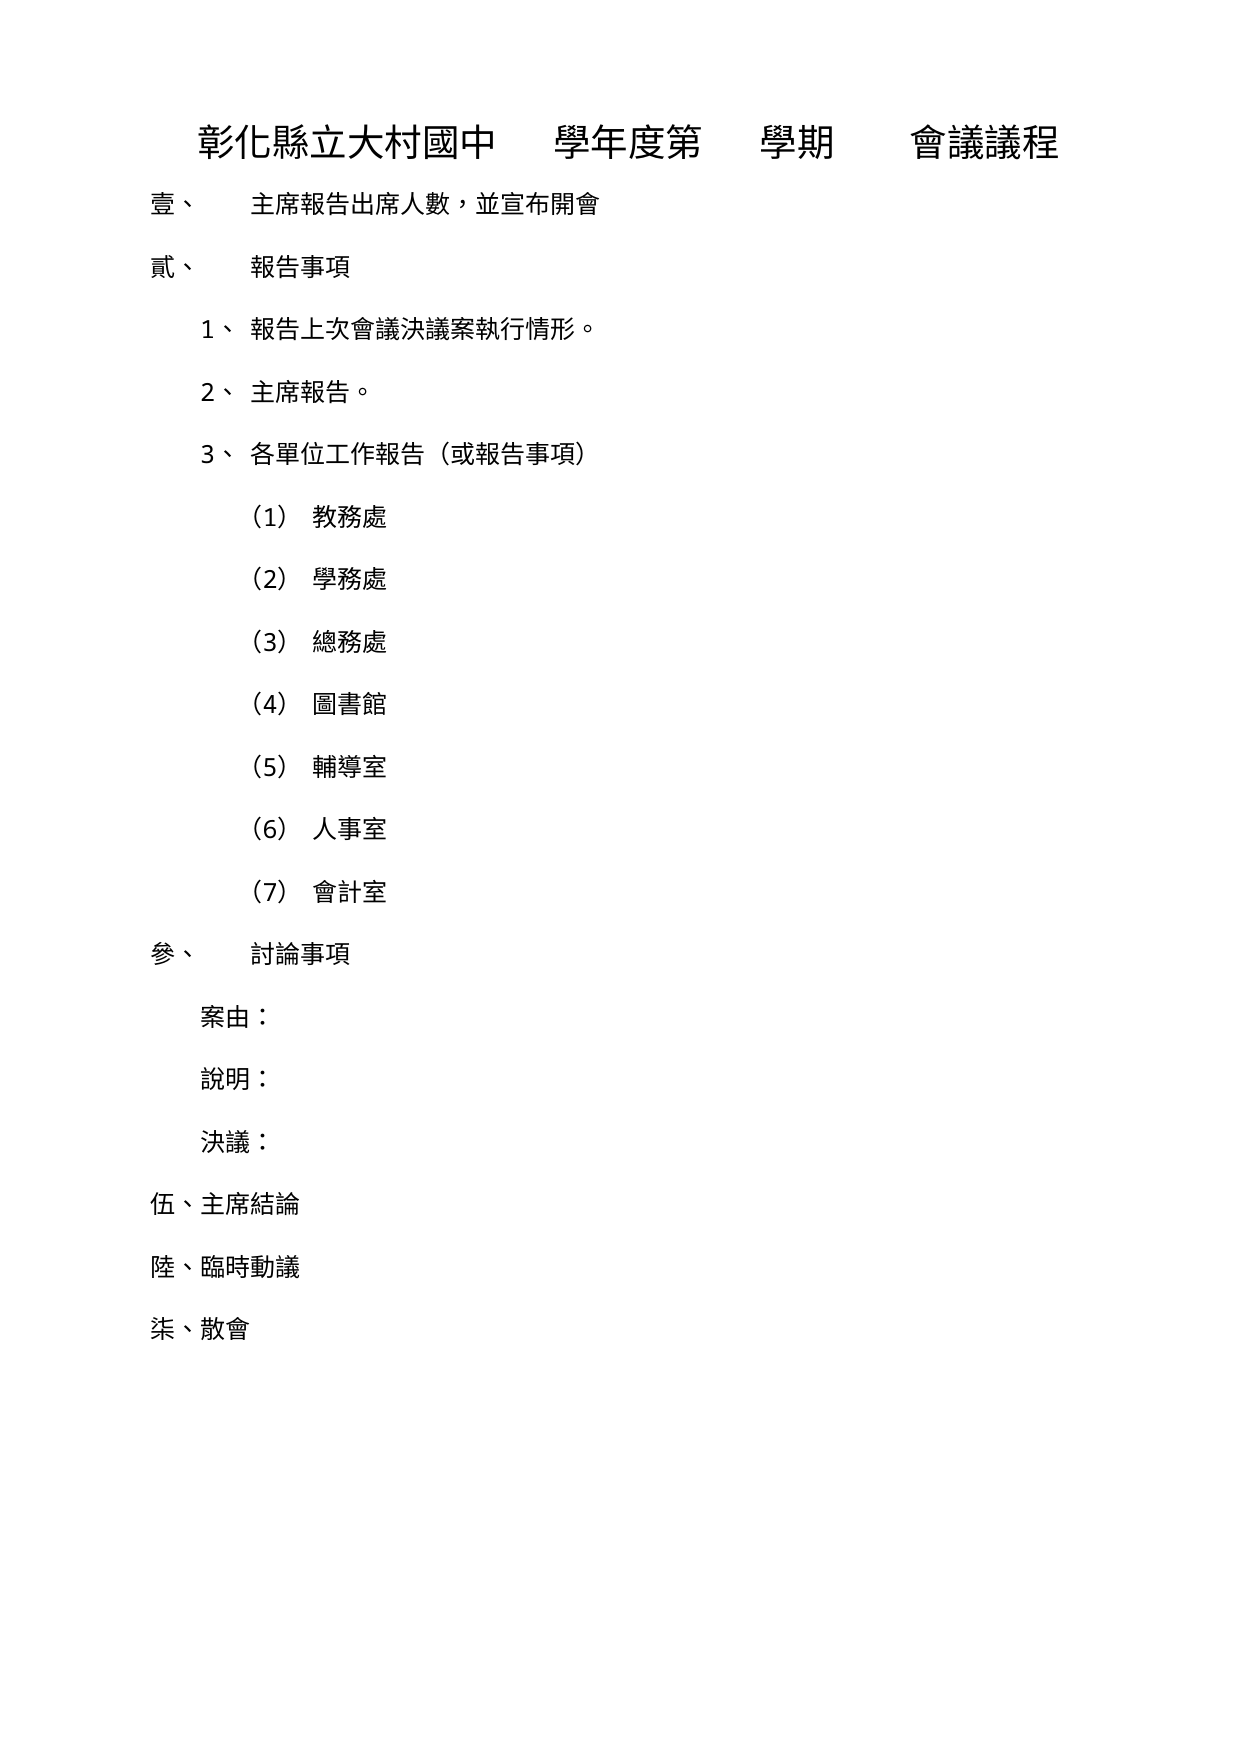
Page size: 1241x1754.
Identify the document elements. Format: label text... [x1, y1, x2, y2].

list 總務處 [237, 599, 1106, 661]
list 人事室 [237, 786, 1106, 849]
text 柒、散會 [150, 1286, 1106, 1349]
list 各單位工作報告（或報告事項） [200, 411, 1106, 474]
text 彰化縣立大村國中 學年度第 學期 會議議程 [150, 99, 1106, 161]
text 伍、主席結論 [150, 1161, 1106, 1224]
list 會計室 [237, 849, 1106, 911]
list 圖書館 [237, 661, 1106, 724]
list 主席報告。 [200, 349, 1106, 411]
list 報告上次會議決議案執行情形。 [200, 286, 1106, 349]
list 學務處 [237, 536, 1106, 599]
list 教務處 [237, 474, 1106, 536]
list 報告事項 [150, 224, 1106, 286]
text 說明： [200, 1036, 1106, 1099]
list 主席報告出席人數，並宣布開會 [150, 161, 1106, 224]
text 案由： [200, 974, 1106, 1036]
list 輔導室 [237, 724, 1106, 786]
text 決議： [200, 1099, 1106, 1161]
text 陸、臨時動議 [150, 1224, 1106, 1286]
list 討論事項 [150, 911, 1106, 974]
